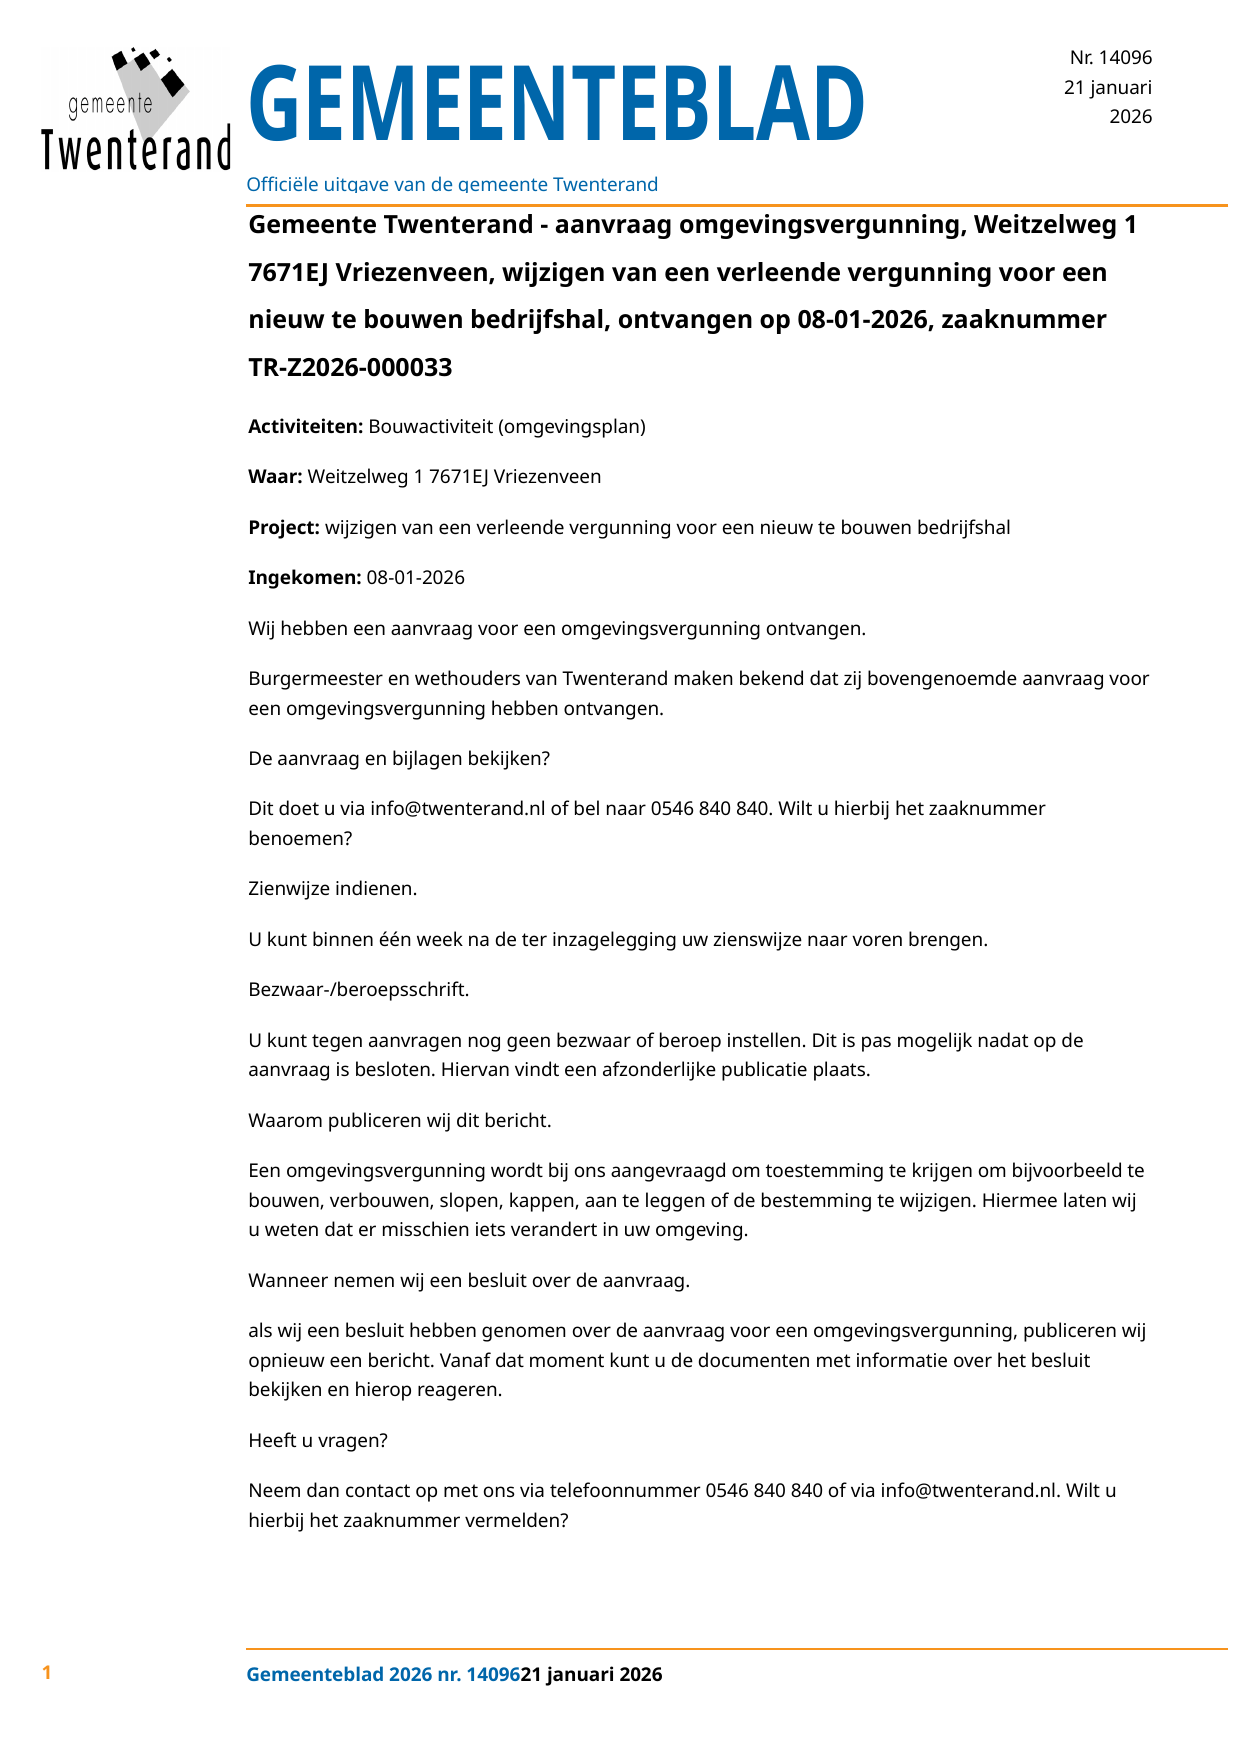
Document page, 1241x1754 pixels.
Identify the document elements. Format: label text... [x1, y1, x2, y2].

text Waar: Weitzelweg 1 7671EJ Vriezenveen [248, 463, 1152, 489]
text Wij hebben een aanvraag voor een omgevingsvergunning ontvangen. [248, 615, 1152, 641]
text Een omgevingsvergunning wordt bij ons aangevraagd om toestemming te krijgen om bijvoorbeeld te bouwen, verbouwen, slopen, kappen, aan te leggen of de bestemming te wijzigen. Hiermee laten wij u weten dat er misschien iets verandert in uw omgeving. [248, 1157, 1152, 1242]
text Waarom publiceren wij dit bericht. [248, 1107, 1152, 1133]
text Zienwijze indienen. [248, 876, 1152, 901]
text Project: wijzigen van een verleende vergunning voor een nieuw te bouwen bedrijfshal [248, 514, 1152, 540]
text Gemeente Twenterand - aanvraag omgevingsvergunning, Weitzelweg 1 7671EJ Vriezenveen, wijzigen van een verleende vergunning voor een nieuw te bouwen bedrijfshal, ontvangen op 08-01-2026, zaaknummer TR-Z2026-000033 [248, 207, 1152, 384]
text U kunt tegen aanvragen nog geen bezwaar of beroep instellen. Dit is pas mogelijk nadat op de aanvraag is besloten. Hiervan vindt een afzonderlijke publicatie plaats. [248, 1027, 1152, 1082]
text U kunt binnen één week na de ter inzagelegging uw zienswijze naar voren brengen. [248, 926, 1152, 952]
text Wanneer nemen wij een besluit over de aanvraag. [248, 1267, 1152, 1293]
text De aanvraag en bijlagen bekijken? [248, 745, 1152, 771]
text Neem dan contact op met ons via telefoonnummer 0546 840 840 of via info@twenterand.nl. Wilt u hierbij het zaaknummer vermelden? [248, 1477, 1152, 1533]
text Ingekomen: 08-01-2026 [248, 564, 1152, 590]
text Burgermeester en wethouders van Twenterand maken bekend dat zij bovengenoemde aanvraag voor een omgevingsvergunning hebben ontvangen. [248, 665, 1152, 721]
text Heeft u vragen? [248, 1427, 1152, 1453]
text als wij een besluit hebben genomen over de aanvraag voor een omgevingsvergunning, publiceren wij opnieuw een bericht. Vanaf dat moment kunt u de documenten met informatie over het besluit bekijken en hierop reageren. [248, 1317, 1152, 1402]
picture [41, 47, 231, 172]
text Activiteiten: Bouwactiviteit (omgevingsplan) [248, 413, 1152, 439]
text Bezwaar-/beroepsschrift. [248, 976, 1152, 1002]
text Dit doet u via info@twenterand.nl of bel naar 0546 840 840. Wilt u hierbij het zaaknummer benoemen? [248, 796, 1152, 851]
